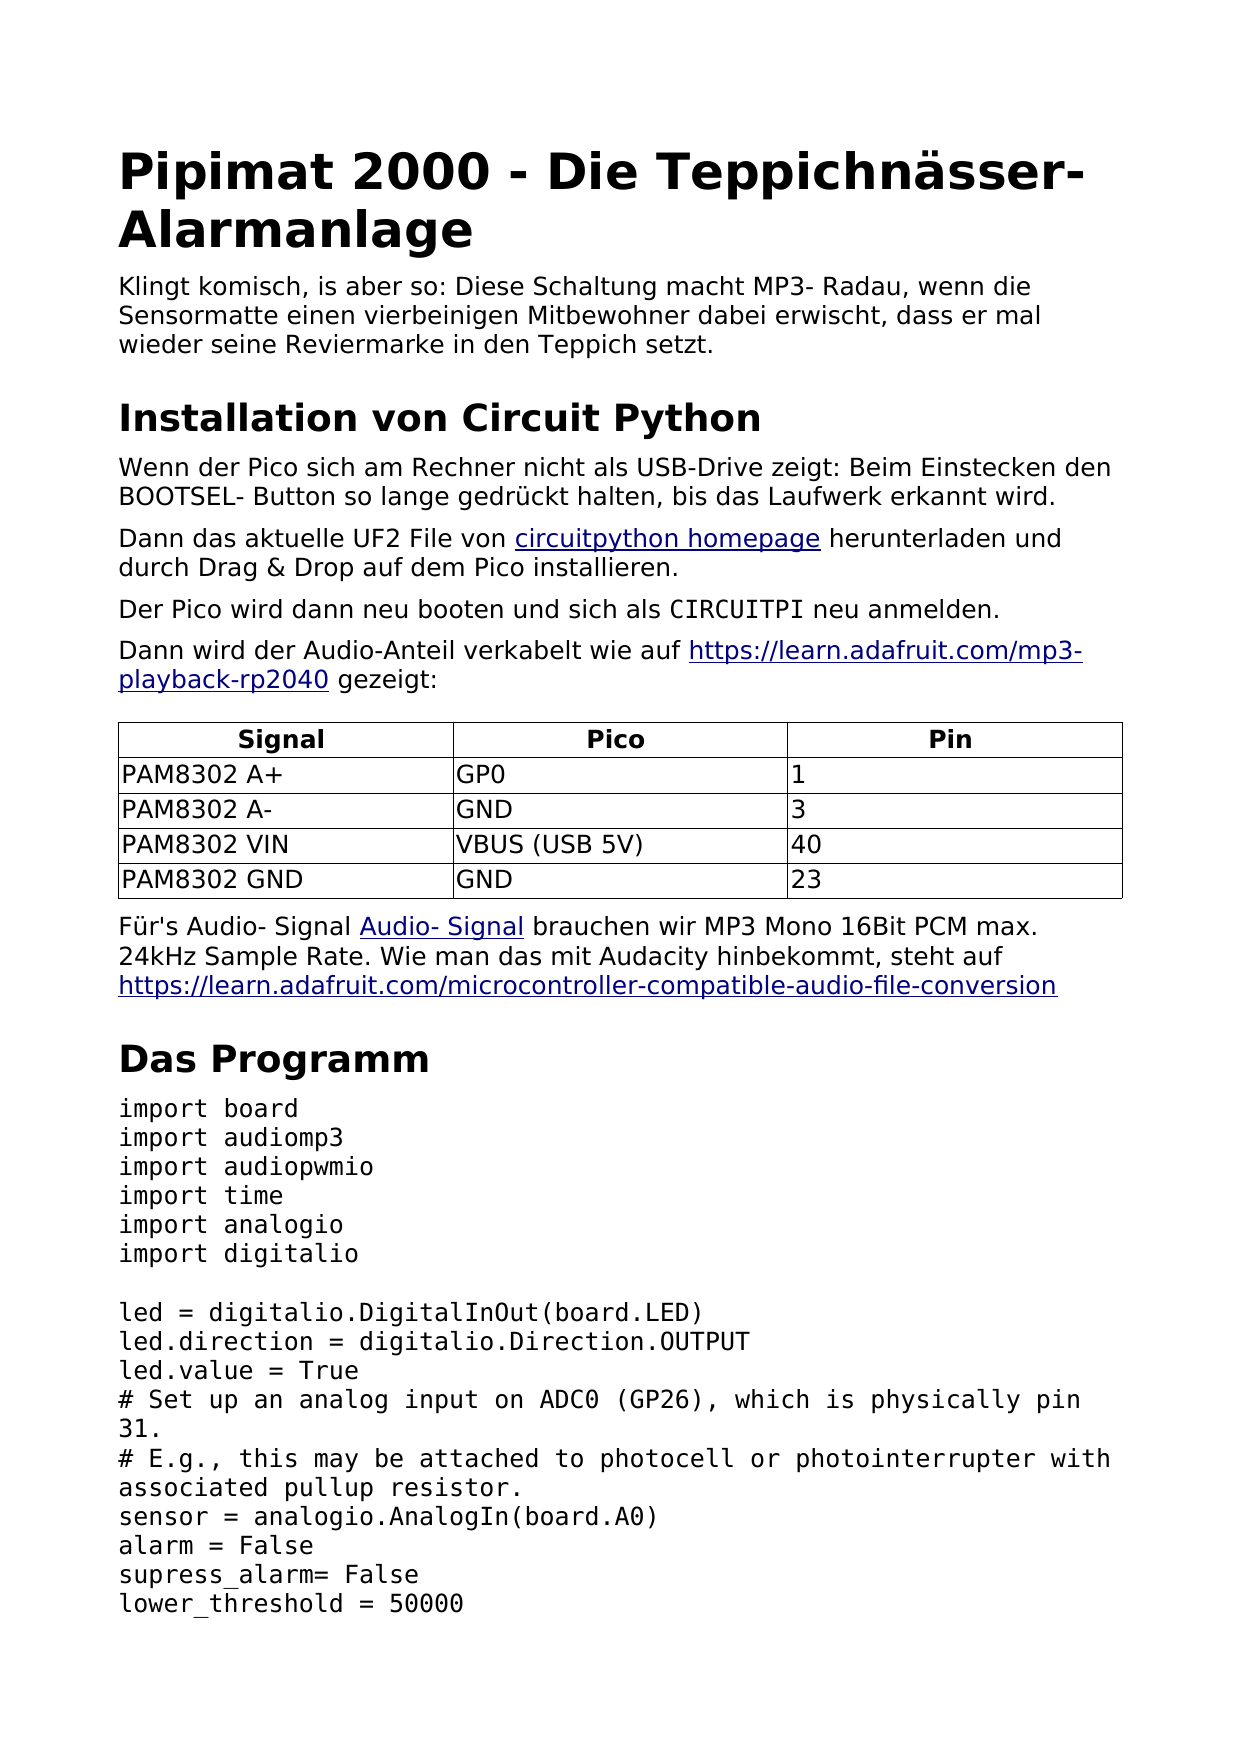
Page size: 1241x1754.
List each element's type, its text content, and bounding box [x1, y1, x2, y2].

table_header Pin [788, 723, 1122, 757]
table_cell GND [454, 794, 787, 827]
table_cell 3 [788, 794, 1122, 827]
text Für's Audio- Signal Audio- Signal brauchen wir MP3 Mono 16Bit PCM max. 24kHz Sample Rate. Wie man das mit Audacity hinbekommt, steht auf https://learn.adafruit.com/microcontroller-compatible-audio-file-conversion [118, 913, 1122, 1000]
subtitle Das Programm [118, 1038, 1122, 1081]
table_header Pico [454, 723, 787, 757]
subtitle Pipimat 2000 - Die Teppichnässer- Alarmanlage [118, 143, 1122, 259]
table_cell 1 [788, 758, 1122, 792]
text Dann das aktuelle UF2 File von circuitpython homepage herunterladen und durch Drag & Drop auf dem Pico installieren. [118, 524, 1122, 582]
table_cell PAM8302 A- [119, 794, 453, 827]
text import board import audiomp3 import audiopwmio import time import analogio import digitalio led = digitalio.DigitalInOut(board.LED) led.direction = digitalio.Direction.OUTPUT led.value = True # Set up an analog input on ADC0 (GP26), which is physically pin 31. # E.g., this may be attached to photocell or photointerrupter with associated pullup resistor. sensor = analogio.AnalogIn(board.A0) alarm = False supress_alarm= False lower_threshold = 50000 [118, 1094, 1122, 1619]
table_cell PAM8302 GND [119, 864, 453, 898]
table_header Signal [119, 723, 453, 757]
table_cell PAM8302 A+ [119, 758, 453, 792]
table_cell 40 [788, 829, 1122, 863]
table_cell 23 [788, 864, 1122, 898]
text Wenn der Pico sich am Rechner nicht als USB-Drive zeigt: Beim Einstecken den BOOTSEL- Button so lange gedrückt halten, bis das Laufwerk erkannt wird. [118, 453, 1122, 512]
table_cell GP0 [454, 758, 787, 792]
table_cell GND [454, 864, 787, 898]
table_cell PAM8302 VIN [119, 829, 453, 863]
table_cell VBUS (USB 5V) [454, 829, 787, 863]
text Der Pico wird dann neu booten und sich als CIRCUITPI neu anmelden. [118, 595, 1122, 624]
text Dann wird der Audio-Anteil verkabelt wie auf https://learn.adafruit.com/mp3-playback-rp2040 gezeigt: [118, 637, 1122, 695]
text Klingt komisch, is aber so: Diese Schaltung macht MP3- Radau, wenn die Sensormatte einen vierbeinigen Mitbewohner dabei erwischt, dass er mal wieder seine Reviermarke in den Teppich setzt. [118, 272, 1122, 359]
subtitle Installation von Circuit Python [118, 397, 1122, 441]
